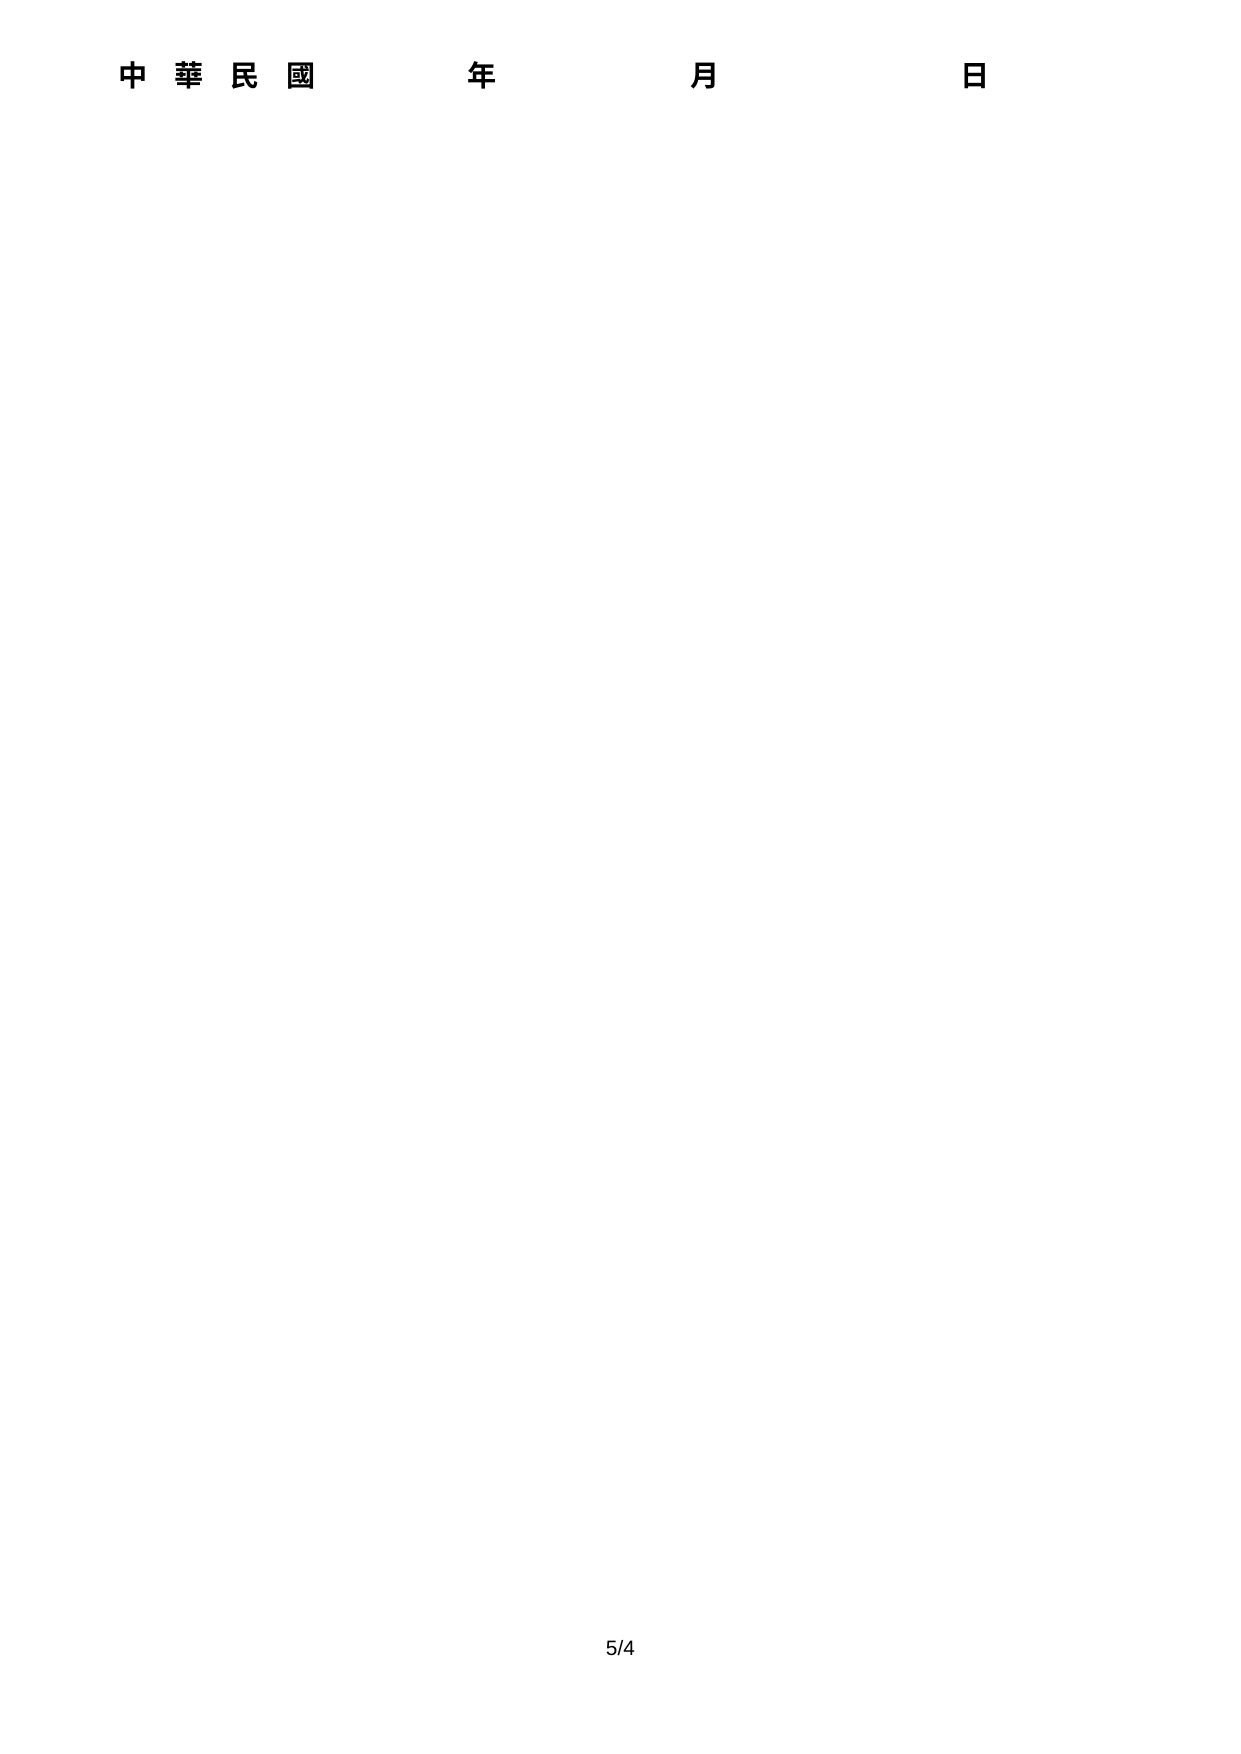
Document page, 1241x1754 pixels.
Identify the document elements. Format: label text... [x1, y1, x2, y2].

text 中 華 民 國 年 月 日 [118, 52, 1122, 94]
